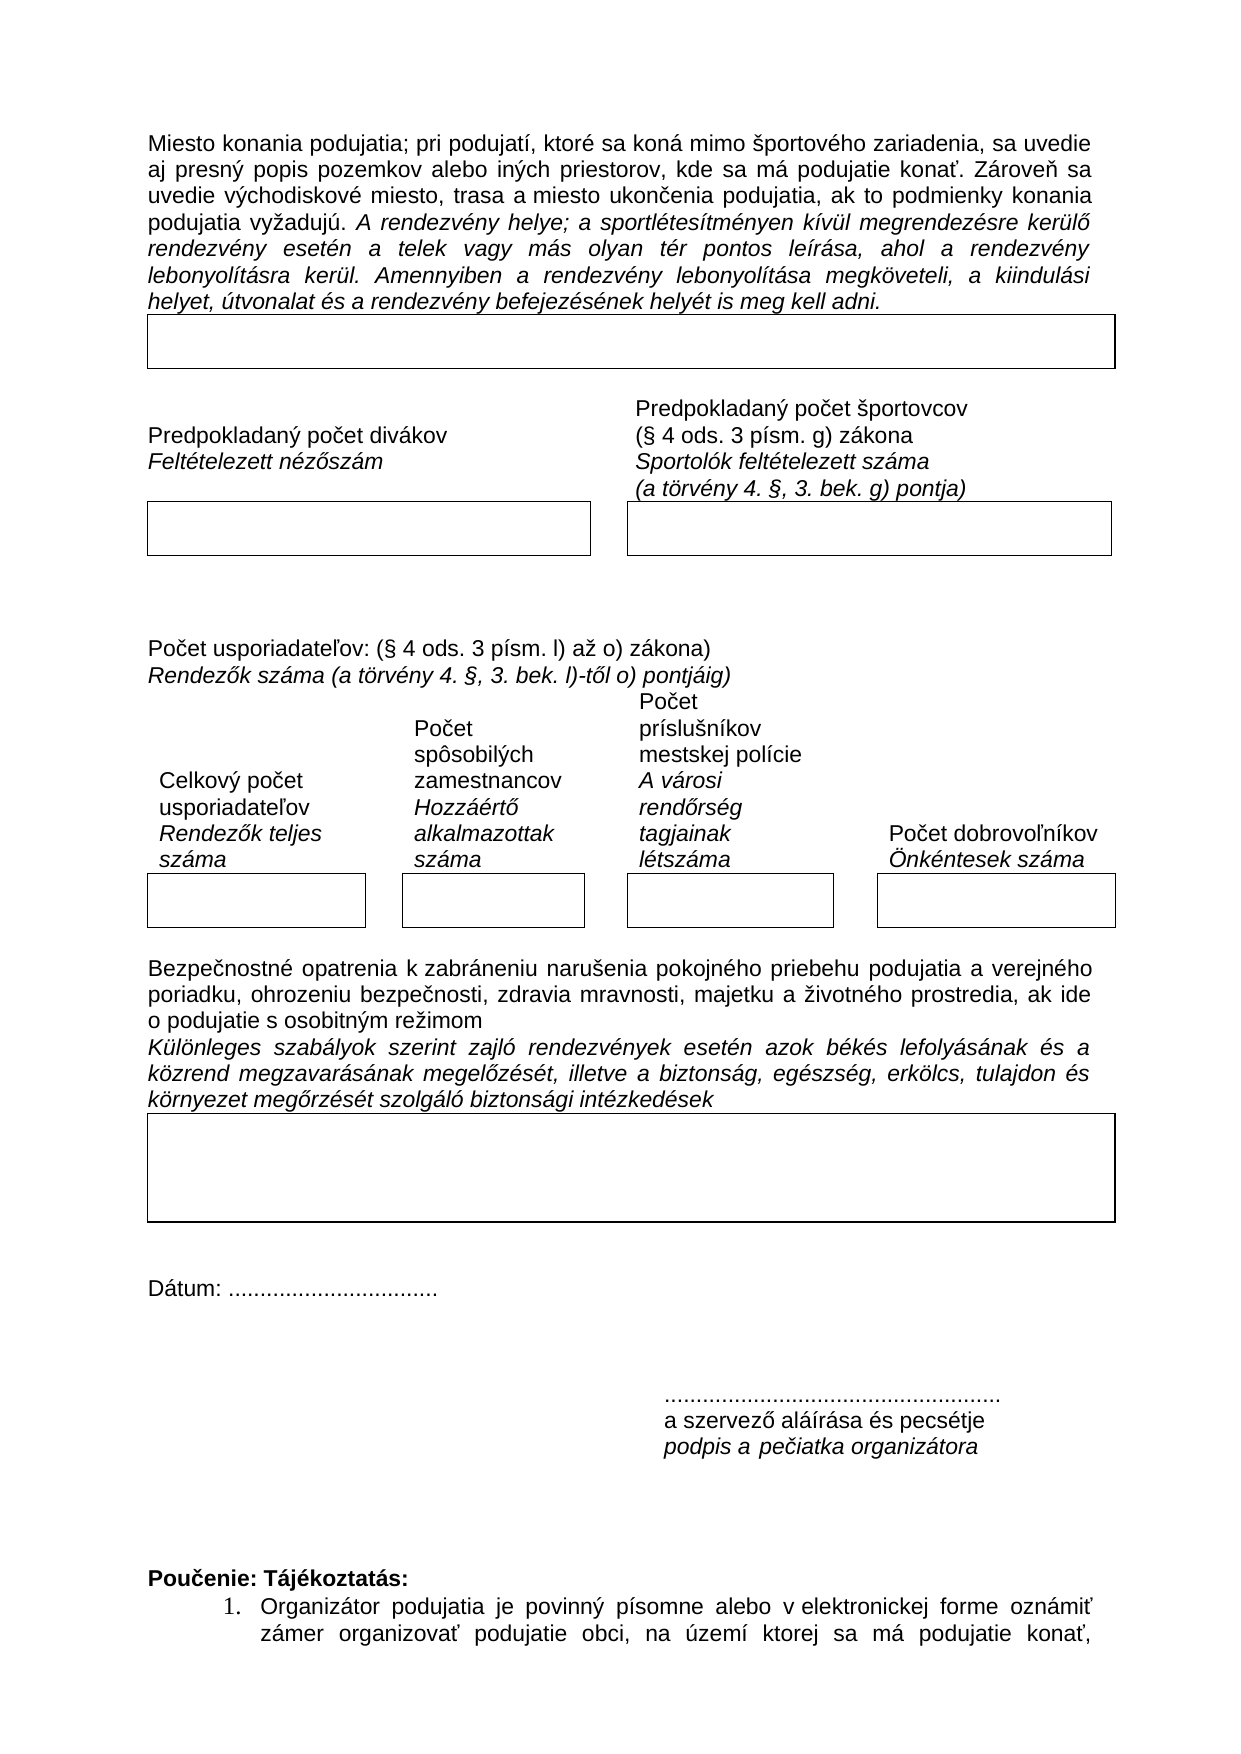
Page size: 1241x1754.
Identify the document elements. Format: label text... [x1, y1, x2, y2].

table_header Počet dobrovoľníkov Önkéntesek száma [877, 688, 1115, 873]
table_header [148, 502, 590, 555]
text Počet usporiadateľov: (§ 4 ods. 3 písm. l) až o) zákona) [148, 635, 1092, 662]
text Predpokladaný počet divákov (§ 4 ods. 3 písm. g) zákona [148, 422, 1092, 448]
table_cell [834, 873, 877, 927]
table_header Počet spôsobilých zamestnancov Hozzáértő alkalmazottak száma [403, 688, 584, 873]
table_header Počet príslušníkov mestskej polície A városi rendőrség tagjainak létszáma [628, 688, 834, 873]
text Bezpečnostné opatrenia k zabráneniu narušenia pokojného priebehu podujatia a verejného poriadku, ohrozeniu bezpečnosti, zdravia mravnosti, majetku a životného prostredia, ak ide o podujatie s osobitným režimom [148, 954, 1092, 1033]
text Poučenie: Tájékoztatás: [148, 1565, 1092, 1591]
text Különleges szabályok szerint zajló rendezvények esetén azok békés lefolyásának és a közrend megzavarásának megelőzését, illetve a biztonság, egészség, erkölcs, tulajdon és környezet megőrzését szolgáló biztonsági intézkedések [148, 1033, 1092, 1113]
text ..................................................... [148, 1381, 1092, 1407]
text Rendezők száma (a törvény 4. §, 3. bek. l)-től o) pontjáig) [148, 662, 1092, 688]
list Organizátor podujatia je povinný písomne alebo v elektronickej forme oznámiť zámer organizovať podujatie obci, na území ktorej sa má podujatie konať, [223, 1591, 1092, 1646]
table_header [584, 688, 628, 873]
table_cell [878, 874, 1115, 927]
table_cell [585, 873, 627, 927]
text (a törvény 4. §, 3. bek. g) pontja) [148, 474, 1092, 501]
table_header [365, 688, 403, 873]
text a szervező aláírása és pecsétje [148, 1407, 1092, 1433]
text Dátum: ................................. [148, 1275, 1092, 1301]
table_header Celkový počet usporiadateľov Rendezők teljes száma [148, 688, 365, 873]
table_cell [403, 874, 584, 927]
text podpis a pečiatka organizátora [148, 1433, 1092, 1459]
table_header [148, 1114, 1114, 1221]
text Predpokladaný počet športovcov [148, 395, 1092, 422]
table_header [628, 502, 1111, 555]
table_header [591, 501, 627, 555]
table_cell [148, 874, 365, 927]
table_cell [628, 874, 833, 927]
text Feltételezett nézőszám Sportolók feltételezett száma [148, 448, 1092, 474]
text Miesto konania podujatia; pri podujatí, ktoré sa koná mimo športového zariadenia, sa uvedie aj presný popis pozemkov alebo iných priestorov, kde sa má podujatie konať. Zároveň sa uvedie východiskové miesto, trasa a miesto ukončenia podujatia, ak to podmienky konania podujatia vyžadujú. A rendezvény helye; a sportlétesítményen kívül megrendezésre kerülő rendezvény esetén a telek vagy más olyan tér pontos leírása, ahol a rendezvény lebonyolításra kerül. Amennyiben a rendezvény lebonyolítása megköveteli, a kiindulási helyet, útvonalat és a rendezvény befejezésének helyét is meg kell adni. [148, 130, 1092, 314]
table_cell [366, 873, 402, 927]
table_header [834, 688, 877, 873]
table_header [148, 315, 1114, 368]
